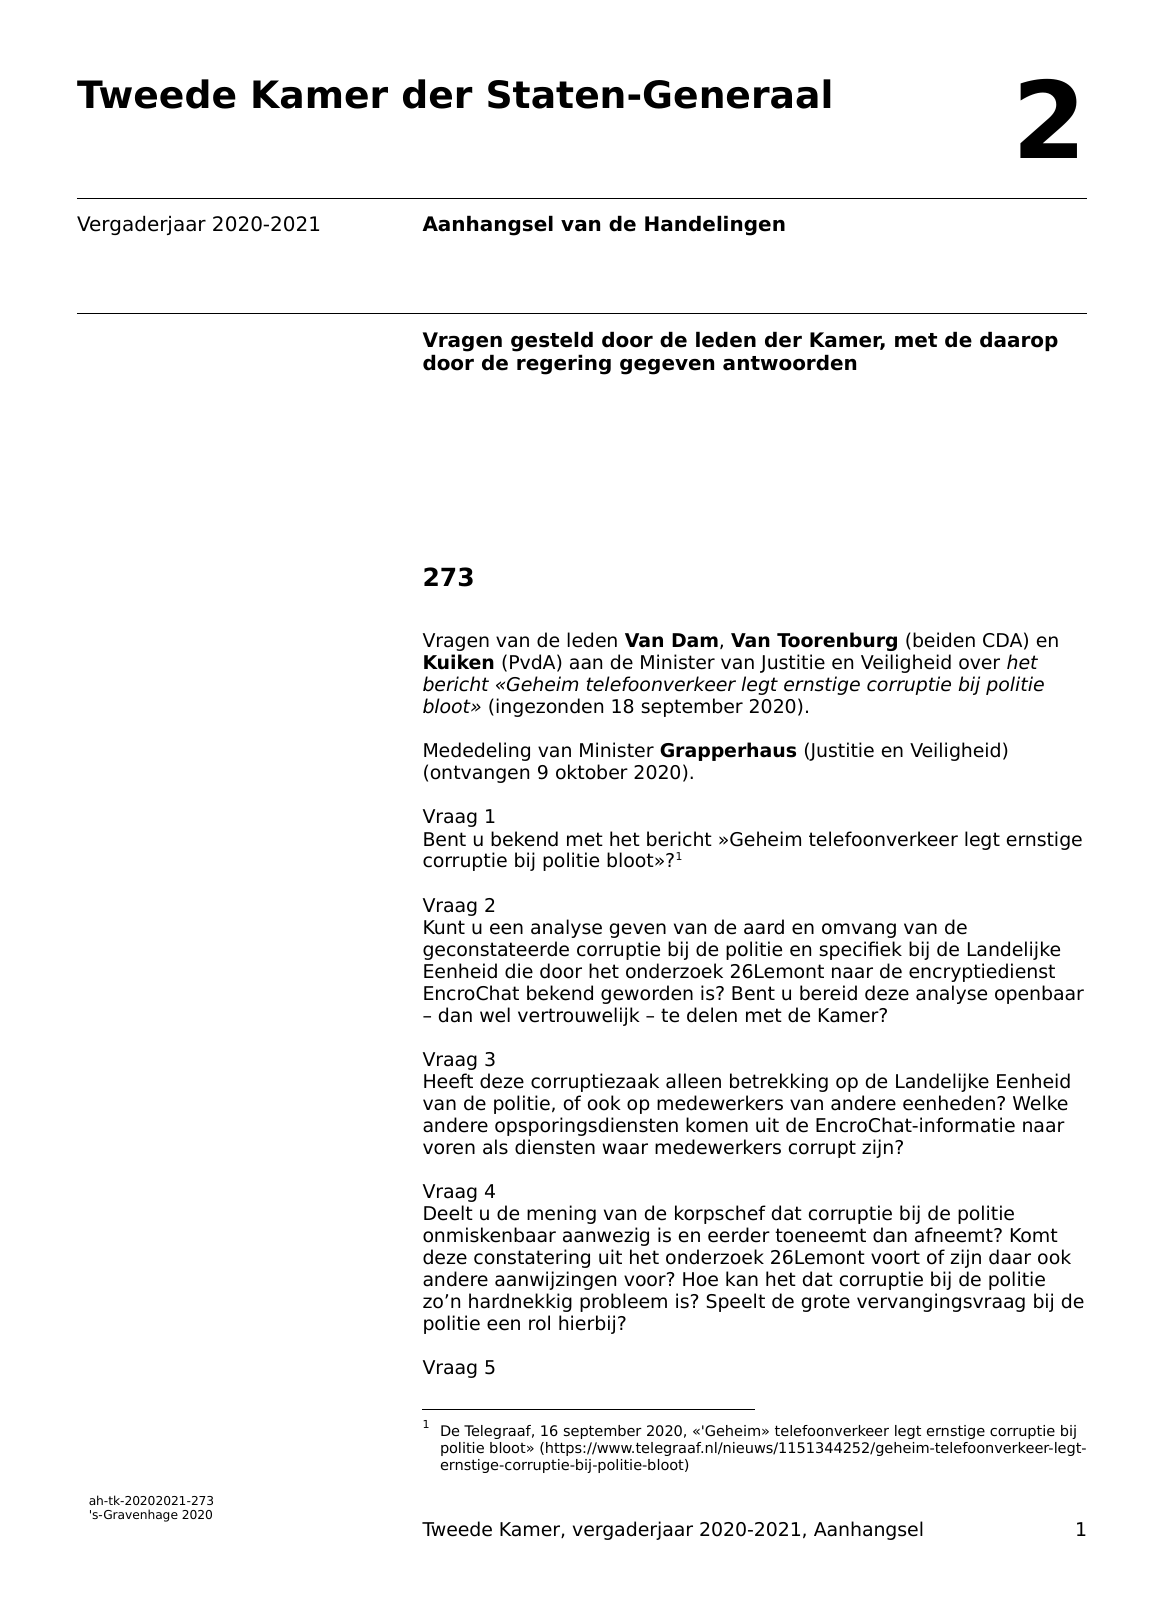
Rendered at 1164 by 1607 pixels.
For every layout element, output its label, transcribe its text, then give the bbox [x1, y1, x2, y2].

text Vraag 1 [422, 806, 1087, 828]
text De Telegraaf, 16 september 2020, «'Geheim» telefoonverkeer legt ernstige corruptie bij politie bloot» (https://www.telegraaf.nl/nieuws/1151344252/geheim-telefoonverkeer-legt-ernstige-corruptie-bij-politie-bloot) [422, 1418, 1087, 1474]
text Vragen van de leden Van Dam, Van Toorenburg (beiden CDA) en Kuiken (PvdA) aan de Minister van Justitie en Veiligheid over het bericht «Geheim telefoonverkeer legt ernstige corruptie bij politie bloot» (ingezonden 18 september 2020). [422, 630, 1087, 718]
text Bent u bekend met het bericht »Geheim telefoonverkeer legt ernstige corruptie bij politie bloot»? [422, 828, 1087, 872]
text Heeft deze corruptiezaak alleen betrekking op de Landelijke Eenheid van de politie, of ook op medewerkers van andere eenheden? Welke andere opsporingsdiensten komen uit de EncroChat-informatie naar voren als diensten waar medewerkers corrupt zijn? [422, 1071, 1087, 1158]
text 273 [422, 563, 1087, 592]
text Vraag 4 [422, 1181, 1087, 1203]
text 's-Gravenhage 2020 [88, 1508, 323, 1522]
table_cell Vergaderjaar 2020-2021 [77, 199, 422, 313]
table_header Tweede Kamer der Staten-Generaal [77, 59, 886, 198]
text ah-tk-20202021-273 [88, 1494, 323, 1508]
table_cell Vragen gesteld door de leden der Kamer, met de daarop door de regering gegeven antwoorden [422, 314, 1087, 375]
text Vraag 3 [422, 1049, 1087, 1071]
text Vraag 5 [422, 1357, 1087, 1379]
text Kunt u een analyse geven van de aard en omvang van de geconstateerde corruptie bij de politie en specifiek bij de Landelijke Eenheid die door het onderzoek 26Lemont naar de encryptiedienst EncroChat bekend geworden is? Bent u bereid deze analyse openbaar – dan wel vertrouwelijk – te delen met de Kamer? [422, 917, 1087, 1026]
text Deelt u de mening van de korpschef dat corruptie bij de politie onmiskenbaar aanwezig is en eerder toeneemt dan afneemt? Komt deze constatering uit het onderzoek 26Lemont voort of zijn daar ook andere aanwijzingen voor? Hoe kan het dat corruptie bij de politie zo’n hardnekkig probleem is? Speelt de grote vervangingsvraag bij de politie een rol hierbij? [422, 1203, 1087, 1334]
table_header 2 [886, 59, 1087, 198]
table_cell [77, 314, 422, 375]
text Vraag 2 [422, 894, 1087, 917]
table_cell Aanhangsel van de Handelingen [422, 199, 1087, 313]
text Mededeling van Minister Grapperhaus (Justitie en Veiligheid) (ontvangen 9 oktober 2020). [422, 740, 1087, 784]
